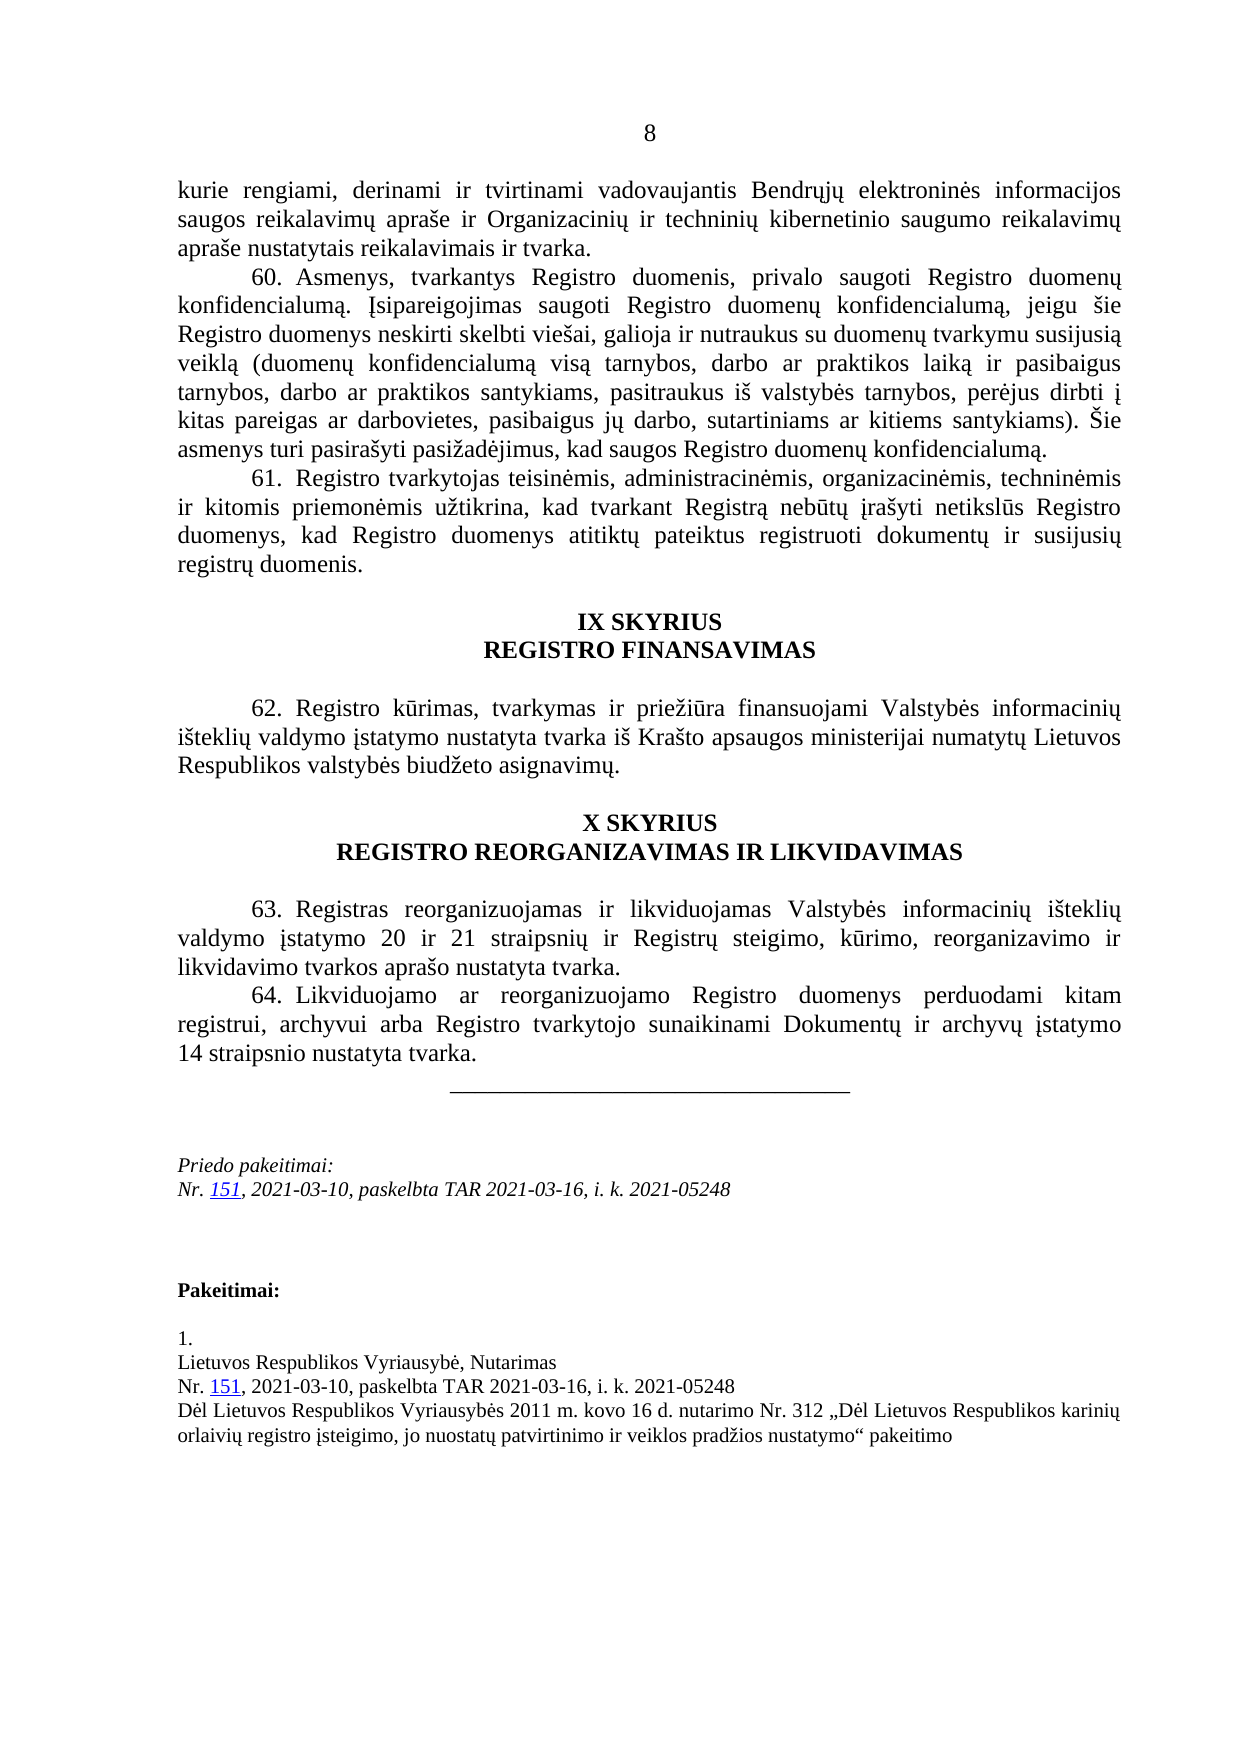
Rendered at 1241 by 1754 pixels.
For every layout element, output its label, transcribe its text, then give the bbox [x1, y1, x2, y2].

text Dėl Lietuvos Respublikos Vyriausybės 2011 m. kovo 16 d. nutarimo Nr. 312 „Dėl Lietuvos Respublikos karinių orlaivių registro įsteigimo, jo nuostatų patvirtinimo ir veiklos pradžios nustatymo“ pakeitimo [177, 1398, 1122, 1447]
text REGISTRO FINANSAVIMAS [177, 636, 1122, 664]
text Nr. 151, 2021-03-10, paskelbta TAR 2021-03-16, i. k. 2021-05248 [177, 1374, 1122, 1398]
text ________________________________ [177, 1067, 1122, 1096]
text 62. Registro kūrimas, tvarkymas ir priežiūra finansuojami Valstybės informacinių išteklių valdymo įstatymo nustatyta tvarka iš Krašto apsaugos ministerijai numatytų Lietuvos Respublikos valstybės biudžeto asignavimų. [177, 693, 1122, 779]
text REGISTRO REORGANIZAVIMAS IR LIKVIDAVIMAS [177, 837, 1122, 866]
text kurie rengiami, derinami ir tvirtinami vadovaujantis Bendrųjų elektroninės informacijos saugos reikalavimų apraše ir Organizacinių ir techninių kibernetinio saugumo reikalavimų apraše nustatytais reikalavimais ir tvarka. [177, 176, 1122, 262]
text 63. Registras reorganizuojamas ir likviduojamas Valstybės informacinių išteklių valdymo įstatymo 20 ir 21 straipsnių ir Registrų steigimo, kūrimo, reorganizavimo ir likvidavimo tvarkos aprašo nustatyta tvarka. [177, 894, 1122, 981]
text Lietuvos Respublikos Vyriausybė, Nutarimas [177, 1350, 1122, 1374]
text 1. [177, 1326, 1122, 1350]
text Pakeitimai: [177, 1278, 1122, 1302]
text 64. Likviduojamo ar reorganizuojamo Registro duomenys perduodami kitam registrui, archyvui arba Registro tvarkytojo sunaikinami Dokumentų ir archyvų įstatymo 14 straipsnio nustatyta tvarka. [177, 981, 1122, 1067]
text Nr. 151, 2021-03-10, paskelbta TAR 2021-03-16, i. k. 2021-05248 [177, 1177, 1122, 1201]
text 60. Asmenys, tvarkantys Registro duomenis, privalo saugoti Registro duomenų konfidencialumą. Įsipareigojimas saugoti Registro duomenų konfidencialumą, jeigu šie Registro duomenys neskirti skelbti viešai, galioja ir nutraukus su duomenų tvarkymu susijusią veiklą (duomenų konfidencialumą visą tarnybos, darbo ar praktikos laiką ir pasibaigus tarnybos, darbo ar praktikos santykiams, pasitraukus iš valstybės tarnybos, perėjus dirbti į kitas pareigas ar darbovietes, pasibaigus jų darbo, sutartiniams ar kitiems santykiams). Šie asmenys turi pasirašyti pasižadėjimus, kad saugos Registro duomenų konfidencialumą. [177, 262, 1122, 463]
text 61. Registro tvarkytojas teisinėmis, administracinėmis, organizacinėmis, techninėmis ir kitomis priemonėmis užtikrina, kad tvarkant Registrą nebūtų įrašyti netikslūs Registro duomenys, kad Registro duomenys atitiktų pateiktus registruoti dokumentų ir susijusių registrų duomenis. [177, 463, 1122, 578]
text IX SKYRIUS [177, 607, 1122, 636]
text Priedo pakeitimai: [177, 1153, 1122, 1177]
text X SKYRIUS [177, 808, 1122, 837]
